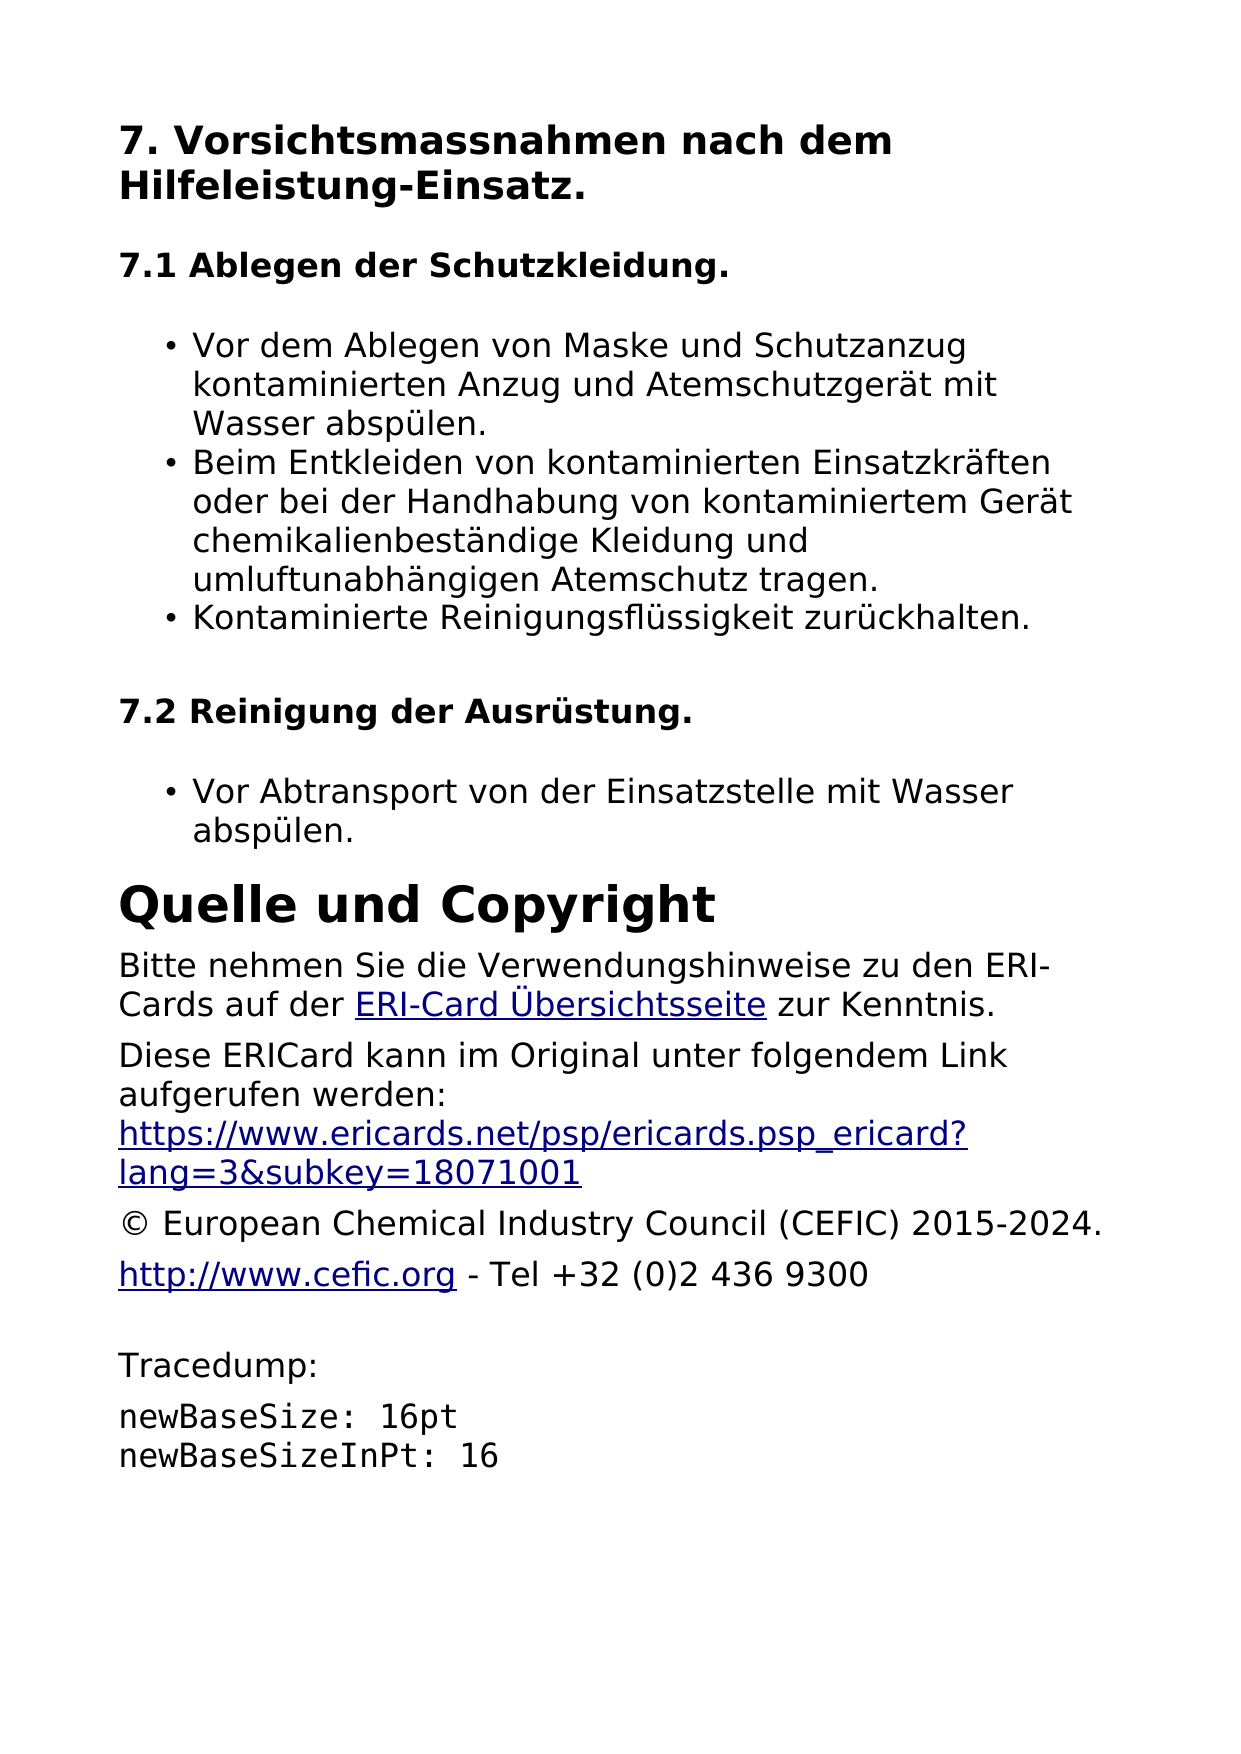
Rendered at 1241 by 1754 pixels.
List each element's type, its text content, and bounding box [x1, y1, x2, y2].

text newBaseSize: 16pt newBaseSizeInPt: 16 [118, 1397, 1122, 1475]
text Tracedump: [118, 1307, 1122, 1385]
subtitle 7. Vorsichtsmassnahmen nach dem Hilfeleistung-Einsatz. [118, 118, 1122, 208]
text Diese ERICard kann im Original unter folgendem Link aufgerufen werden: https://www.ericards.net/psp/ericards.psp_ericard?lang=3&subkey=18071001 [118, 1037, 1122, 1192]
list Beim Entkleiden von kontaminierten Einsatzkräften oder bei der Handhabung von kontaminiertem Gerät chemikalienbeständige Kleidung und umluftunabhängigen Atemschutz tragen. [177, 443, 1122, 599]
subtitle 7.2 Reinigung der Ausrüstung. [118, 692, 1122, 731]
subtitle 7.1 Ablegen der Schutzkleidung. [118, 246, 1122, 285]
text Bitte nehmen Sie die Verwendungshinweise zu den ERI-Cards auf der ERI-Card Übersichtsseite zur Kenntnis. [118, 946, 1122, 1024]
text http://www.cefic.org - Tel +32 (0)2 436 9300 [118, 1256, 1122, 1295]
list Kontaminierte Reinigungsflüssigkeit zurückhalten. [177, 599, 1122, 638]
list Vor Abtransport von der Einsatzstelle mit Wasser abspülen. [177, 773, 1122, 851]
subtitle Quelle und Copyright [118, 876, 1122, 934]
list Vor dem Ablegen von Maske und Schutzanzug kontaminierten Anzug und Atemschutzgerät mit Wasser abspülen. [177, 327, 1122, 443]
text © European Chemical Industry Council (CEFIC) 2015-2024. [118, 1204, 1122, 1243]
